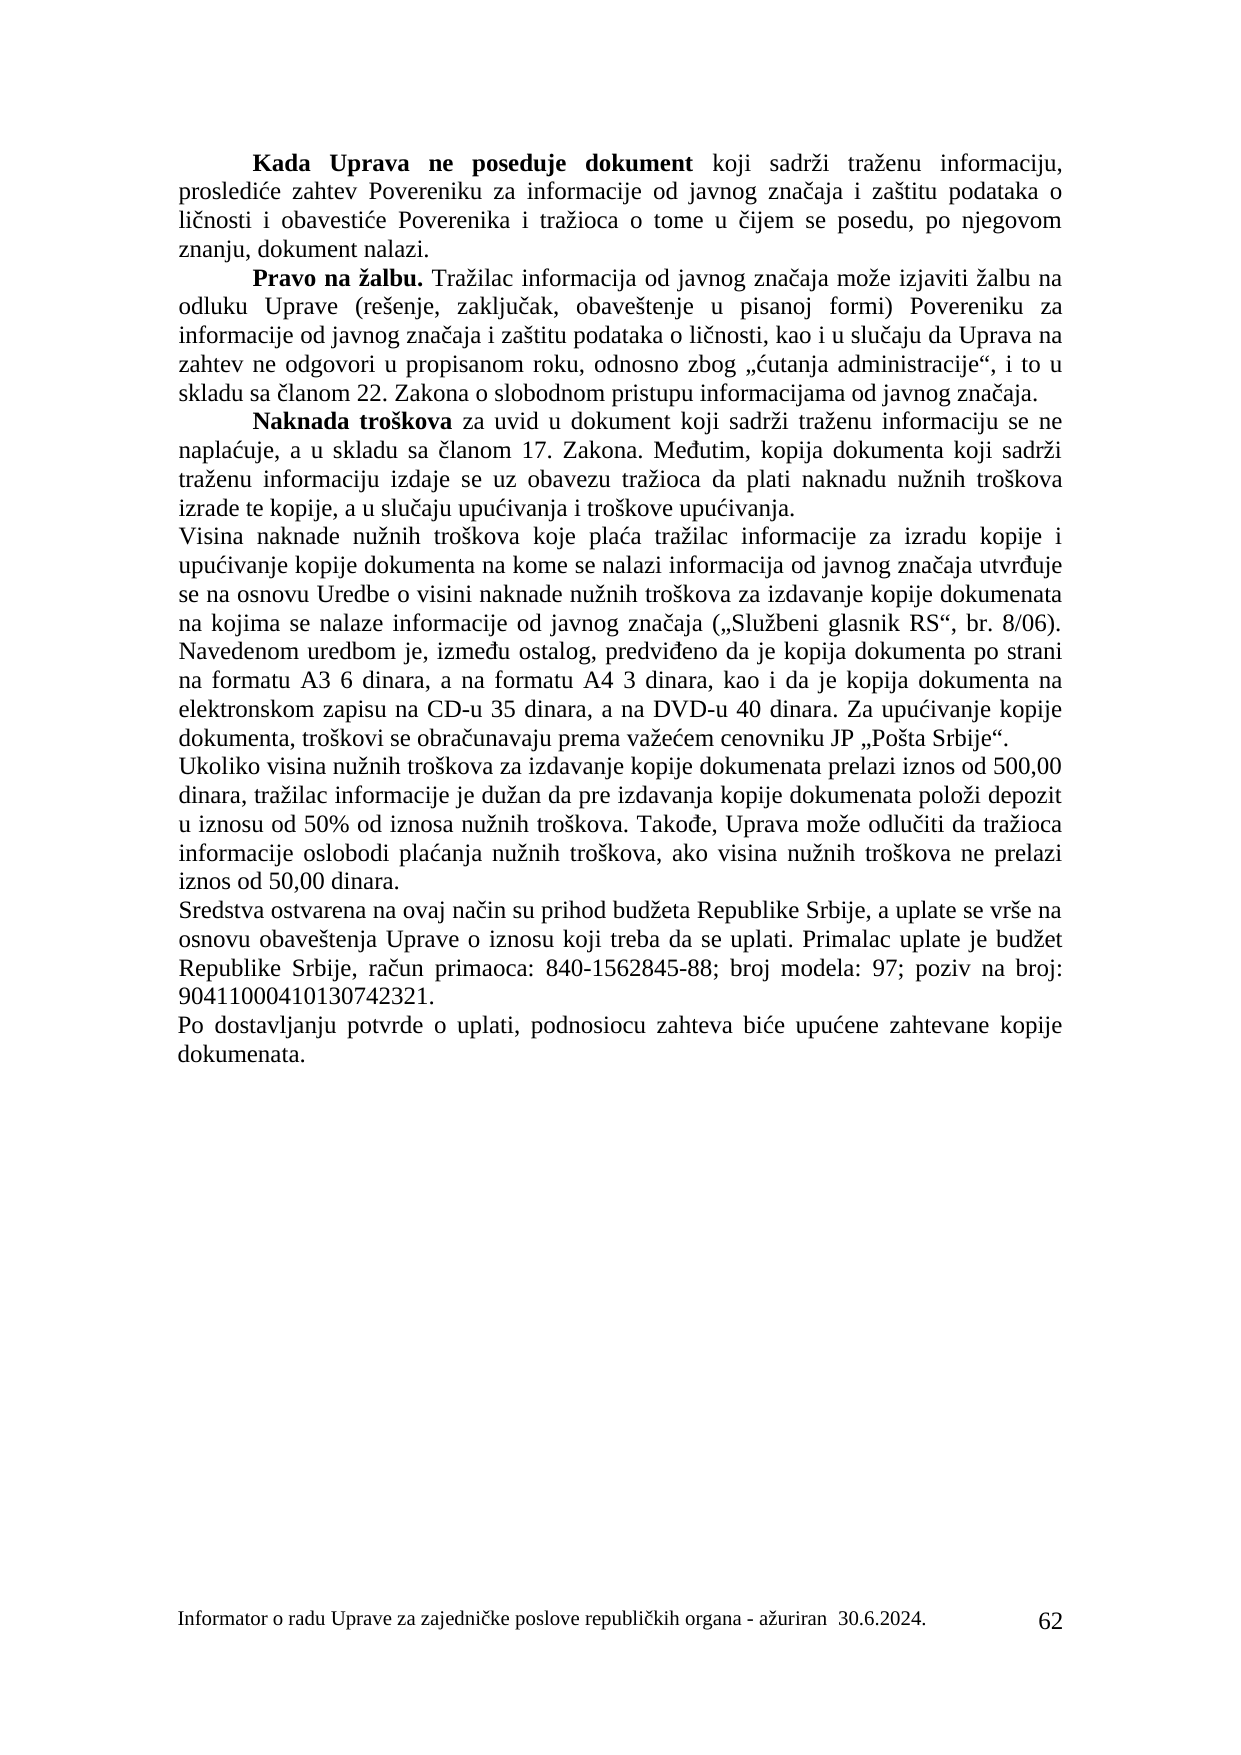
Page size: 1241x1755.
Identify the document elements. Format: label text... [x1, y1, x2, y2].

text Naknada troškova za uvid u dokument koji sadrži traženu informaciju se ne naplaćuje, a u skladu sa članom 17. Zakona. Međutim, kopija dokumenta koji sadrži traženu informaciju izdaje se uz obavezu tražioca da plati naknadu nužnih troškova izrade te kopije, a u slučaju upućivanja i troškove upućivanja. [178, 406, 1063, 521]
text Kada Uprava ne poseduje dokument koji sadrži traženu informaciju, proslediće zahtev Povereniku za informacije od javnog značaja i zaštitu podataka o ličnosti i obavestiće Poverenika i tražioca o tome u čijem se posedu, po njegovom znanju, dokument nalazi. [178, 148, 1063, 263]
text Visina naknade nužnih troškova koje plaća tražilac informacije za izradu kopije i upućivanje kopije dokumenta na kome se nalazi informacija od javnog značaja utvrđuje se na osnovu Uredbe o visini naknade nužnih troškova za izdavanje kopije dokumenata na kojima se nalaze informacije od javnog značaja („Službeni glasnik RS“, br. 8/06). Navedenom uredbom je, između ostalog, predviđeno da je kopija dokumenta po strani na formatu A3 6 dinara, a na formatu A4 3 dinara, kao i da je kopija dokumenta na elektronskom zapisu na CD-u 35 dinara, a na DVD-u 40 dinara. Za upućivanje kopije dokumenta, troškovi se obračunavaju prema važećem cenovniku JP „Pošta Srbije“. [178, 521, 1063, 751]
text Pravo na žalbu. Tražilac informacija od javnog značaja može izjaviti žalbu na odluku Uprave (rešenje, zaklјučak, obaveštenje u pisanoj formi) Povereniku za informacije od javnog značaja i zaštitu podataka o ličnosti, kao i u slučaju da Uprava na zahtev ne odgovori u propisanom roku, odnosno zbog „ćutanja administracije“, i to u skladu sa članom 22. Zakona o slobodnom pristupu informacijama od javnog značaja. [178, 263, 1063, 406]
text Po dostavlјanju potvrde o uplati, podnosiocu zahteva biće upućene zahtevane kopije dokumenata. [177, 1010, 1063, 1068]
text Ukoliko visina nužnih troškova za izdavanje kopije dokumenata prelazi iznos od 500,00 dinara, tražilac informacije je dužan da pre izdavanja kopije dokumenata položi depozit u iznosu od 50% od iznosa nužnih troškova. Takođe, Uprava može odlučiti da tražioca informacije oslobodi plaćanja nužnih troškova, ako visina nužnih troškova ne prelazi iznos od 50,00 dinara. [178, 751, 1063, 895]
text Sredstva ostvarena na ovaj način su prihod budžeta Republike Srbije, a uplate se vrše na osnovu obaveštenja Uprave o iznosu koji treba da se uplati. Primalac uplate je budžet Republike Srbije, račun primaoca: 840-1562845-88; broj modela: 97; poziv na broj: 90411000410130742321. [178, 895, 1063, 1010]
